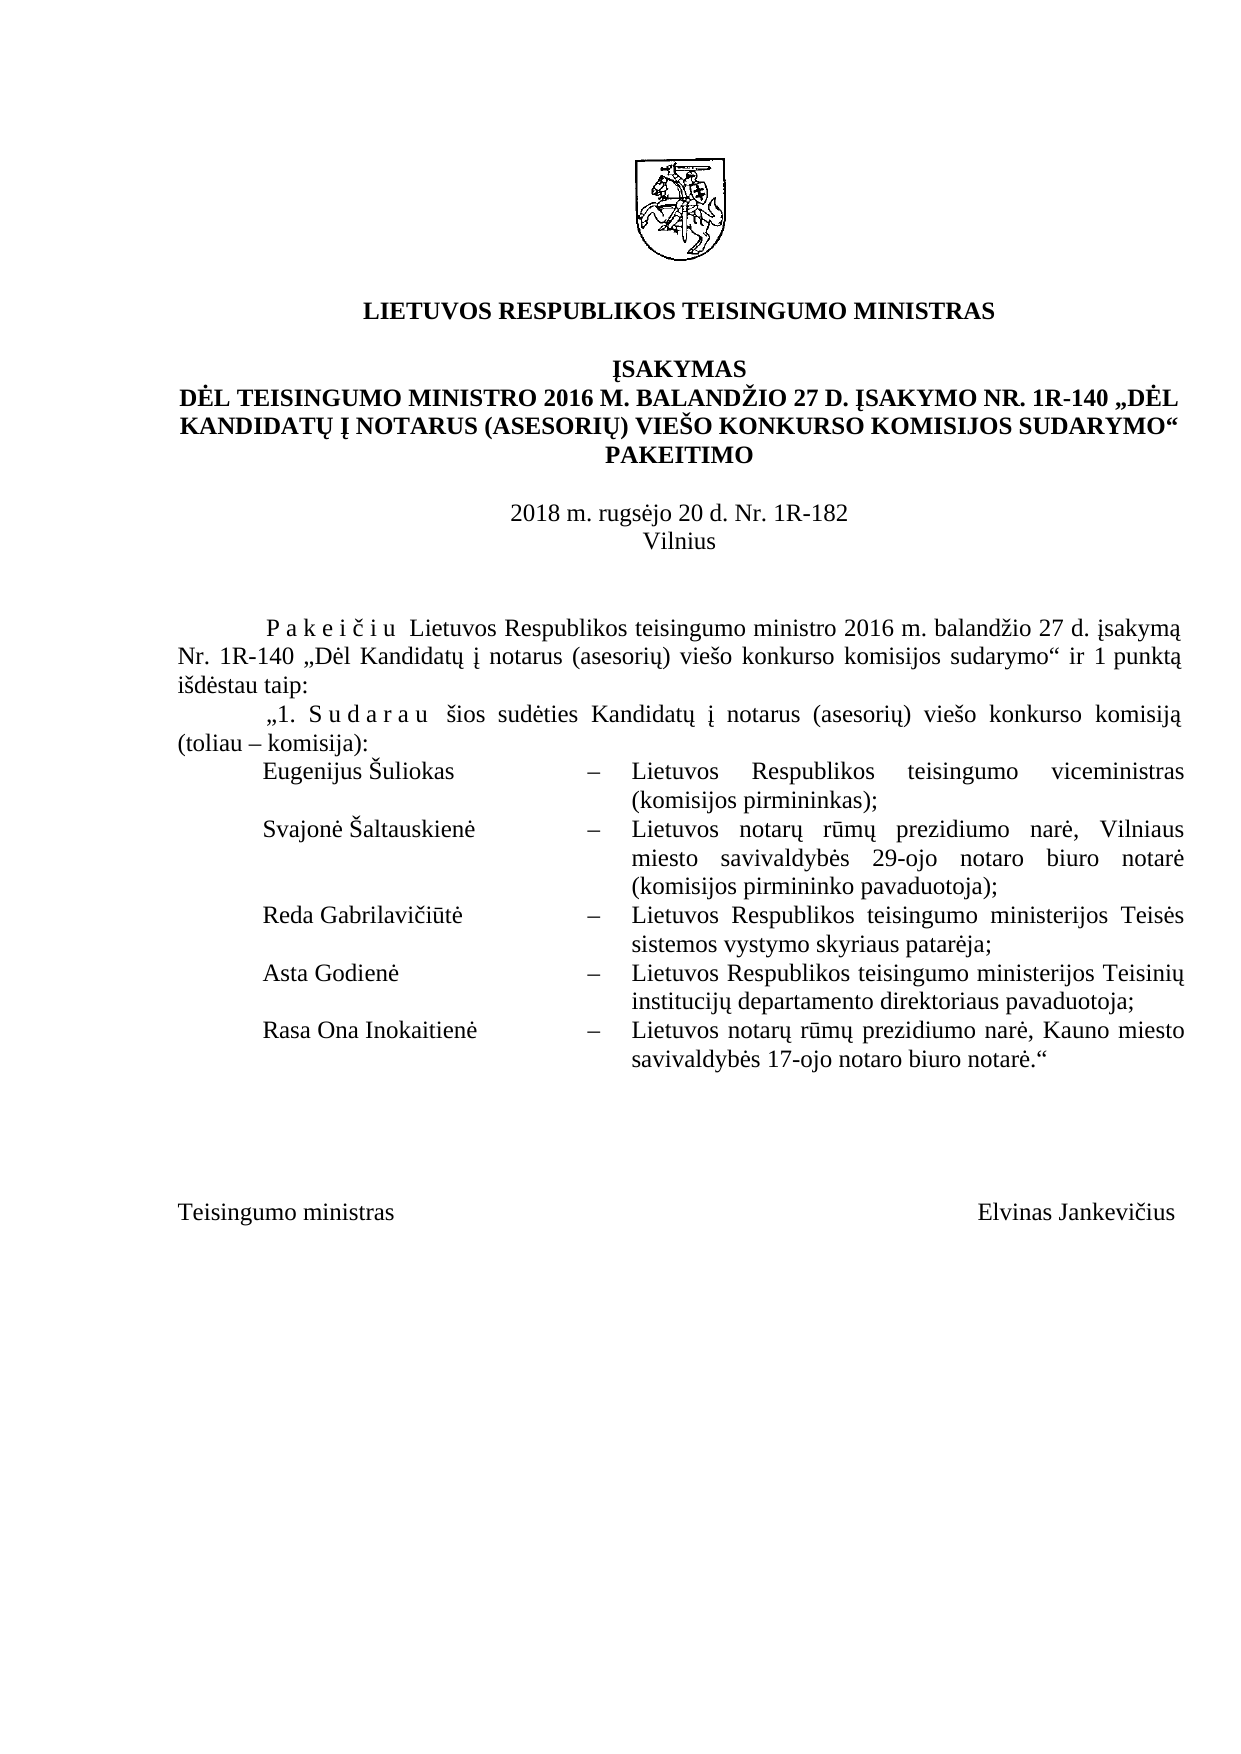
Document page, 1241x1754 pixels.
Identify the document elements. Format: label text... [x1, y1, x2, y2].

text „1. Sudarau šios sudėties Kandidatų į notarus (asesorių) viešo konkurso komisiją (toliau – komisija): [177, 699, 1181, 756]
table_cell Lietuvos notarų rūmų prezidiumo narė, Vilniaus miesto savivaldybės 29-ojo notaro biuro notarė (komisijos pirmininko pavaduotoja); [620, 814, 1196, 900]
text LIETUVOS RESPUBLIKOS TEISINGUMO MINISTRAS [177, 296, 1181, 325]
table_cell – [576, 900, 620, 958]
table_cell – [576, 958, 620, 1015]
text Vilnius [177, 526, 1181, 555]
text ĮSAKYMAS [177, 354, 1181, 383]
table_cell Asta Godienė [251, 958, 576, 1015]
table_header – [576, 756, 620, 814]
text 2018 m. rugsėjo 20 d. Nr. 1R-182 [177, 498, 1181, 526]
table_header Lietuvos Respublikos teisingumo viceministras (komisijos pirmininkas); [620, 756, 1196, 814]
table_cell Lietuvos Respublikos teisingumo ministerijos Teisės sistemos vystymo skyriaus patarėja; [620, 900, 1196, 958]
text DĖL TEISINGUMO MINISTRO 2016 M. BALANDŽIO 27 D. ĮSAKYMO NR. 1R-140 „DĖL KANDIDATŲ Į NOTARUS (ASESORIŲ) VIEŠO KONKURSO KOMISIJOS SUDARYMO“ PAKEITIMO [177, 383, 1181, 469]
table_cell Lietuvos Respublikos teisingumo ministerijos Teisinių institucijų departamento direktoriaus pavaduotoja; [620, 958, 1196, 1015]
text Teisingumo ministras Elvinas Jankevičius [177, 1197, 1181, 1226]
table_header Eugenijus Šuliokas [251, 756, 576, 814]
text Pakeičiu Lietuvos Respublikos teisingumo ministro 2016 m. balandžio 27 d. įsakymą Nr. 1R-140 „Dėl Kandidatų į notarus (asesorių) viešo konkurso komisijos sudarymo“ ir 1 punktą išdėstau taip: [177, 613, 1181, 699]
table_cell Reda Gabrilavičiūtė [251, 900, 576, 958]
table_cell – [576, 814, 620, 900]
table_cell – [576, 1015, 620, 1073]
table_cell Rasa Ona Inokaitienė [251, 1015, 576, 1073]
table_cell Lietuvos notarų rūmų prezidiumo narė, Kauno miesto savivaldybės 17-ojo notaro biuro notarė.“ [620, 1015, 1196, 1073]
table_cell Svajonė Šaltauskienė [251, 814, 576, 900]
